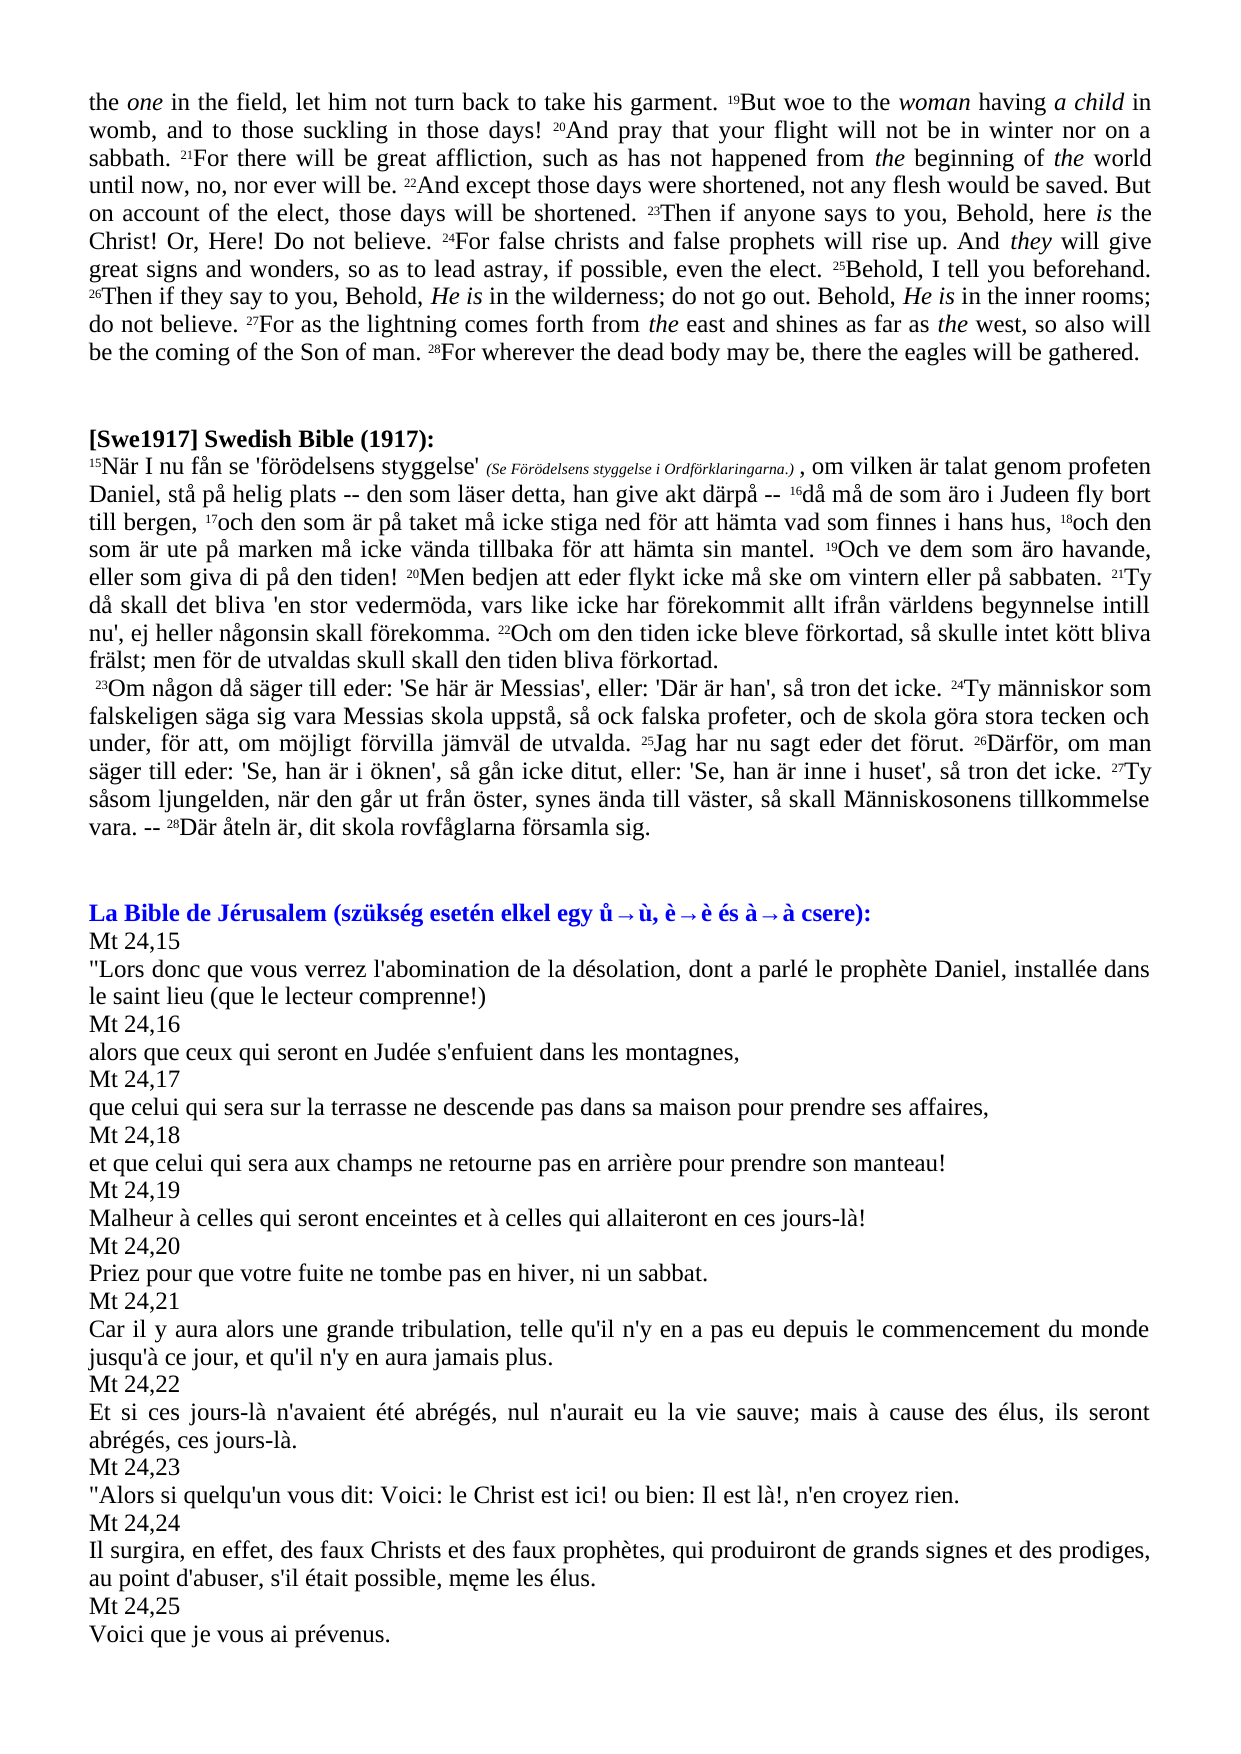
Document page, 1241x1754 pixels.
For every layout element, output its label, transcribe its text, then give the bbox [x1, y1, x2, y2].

text Mt 24,25 [88, 1592, 1152, 1620]
text 15När I nu fån se 'förödelsens styggelse' (Se Förödelsens styggelse i Ordförklaringarna.) , om vilken är talat genom profeten Daniel, stå på helig plats -- den som läser detta, han give akt därpå -- 16då må de som äro i Judeen fly bort till bergen, 17och den som är på taket må icke stiga ned för att hämta vad som finnes i hans hus, 18och den som är ute på marken må icke vända tillbaka för att hämta sin mantel. 19Och ve dem som äro havande, eller som giva di på den tiden! 20Men bedjen att eder flykt icke må ske om vintern eller på sabbaten. 21Ty då skall det bliva 'en stor vedermöda, vars like icke har förekommit allt ifrån världens begynnelse intill nu', ej heller någonsin skall förekomma. 22Och om den tiden icke bleve förkortad, så skulle intet kött bliva frälst; men för de utvaldas skull skall den tiden bliva förkortad. 23Om någon då säger till eder: 'Se här är Messias', eller: 'Där är han', så tron det icke. 24Ty människor som falskeligen säga sig vara Messias skola uppstå, så ock falska profeter, och de skola göra stora tecken och under, för att, om möjligt förvilla jämväl de utvalda. 25Jag har nu sagt eder det förut. 26Därför, om man säger till eder: 'Se, han är i öknen', så gån icke ditut, eller: 'Se, han är inne i huset', så tron det icke. 27Ty såsom ljungelden, när den går ut från öster, synes ända till väster, så skall Människosonens tillkommelse vara. -- 28Där åteln är, dit skola rovfåglarna församla sig. [88, 452, 1152, 840]
text Mt 24,20 [88, 1232, 1152, 1259]
text Mt 24,16 [88, 1010, 1152, 1038]
text Car il y aura alors une grande tribulation, telle qu'il n'y en a pas eu depuis le commencement du monde jusqu'à ce jour, et qu'il n'y en aura jamais plus. [88, 1315, 1152, 1370]
text Mt 24,18 [88, 1121, 1152, 1149]
text Priez pour que votre fuite ne tombe pas en hiver, ni un sabbat. [88, 1259, 1152, 1287]
text "Alors si quelqu'un vous dit: Voici: le Christ est ici! ou bien: Il est là!, n'en croyez rien. [88, 1481, 1152, 1509]
text Mt 24,22 [88, 1370, 1152, 1398]
text Et si ces jours-là n'avaient été abrégés, nul n'aurait eu la vie sauve; mais à cause des élus, ils seront abrégés, ces jours-là. [88, 1398, 1152, 1453]
text "Lors donc que vous verrez l'abomination de la désolation, dont a parlé le prophète Daniel, installée dans le saint lieu (que le lecteur comprenne!) [88, 955, 1152, 1010]
text Mt 24,21 [88, 1287, 1152, 1315]
text alors que ceux qui seront en Judée s'enfuient dans les montagnes, [88, 1038, 1152, 1066]
text Mt 24,24 [88, 1509, 1152, 1537]
text Mt 24,15 [88, 927, 1152, 955]
text [Swe1917] Swedish Bible (1917): [88, 425, 1152, 452]
text Il surgira, en effet, des faux Christs et des faux prophètes, qui produiront de grands signes et des prodiges, au point d'abuser, s'il était possible, męme les élus. [88, 1537, 1152, 1592]
text et que celui qui sera aux champs ne retourne pas en arrière pour prendre son manteau! [88, 1149, 1152, 1176]
text La Bible de Jérusalem (szükség esetén elkel egy ů→ù, è→è és à→à csere): [88, 899, 1152, 927]
text Malheur à celles qui seront enceintes et à celles qui allaiteront en ces jours-là! [88, 1204, 1152, 1232]
text que celui qui sera sur la terrasse ne descende pas dans sa maison pour prendre ses affaires, [88, 1093, 1152, 1121]
text Mt 24,23 [88, 1453, 1152, 1481]
text Voici que je vous ai prévenus. [88, 1620, 1152, 1647]
text the one in the field, let him not turn back to take his garment. 19But woe to the woman having a child in womb, and to those suckling in those days! 20And pray that your flight will not be in winter nor on a sabbath. 21For there will be great affliction, such as has not happened from the beginning of the world until now, no, nor ever will be. 22And except those days were shortened, not any flesh would be saved. But on account of the elect, those days will be shortened. 23Then if anyone says to you, Behold, here is the Christ! Or, Here! Do not believe. 24For false christs and false prophets will rise up. And they will give great signs and wonders, so as to lead astray, if possible, even the elect. 25Behold, I tell you beforehand. 26Then if they say to you, Behold, He is in the wilderness; do not go out. Behold, He is in the inner rooms; do not believe. 27For as the lightning comes forth from the east and shines as far as the west, so also will be the coming of the Son of man. 28For wherever the dead body may be, there the eagles will be gathered. [88, 88, 1152, 366]
text Mt 24,19 [88, 1176, 1152, 1204]
text Mt 24,17 [88, 1066, 1152, 1093]
